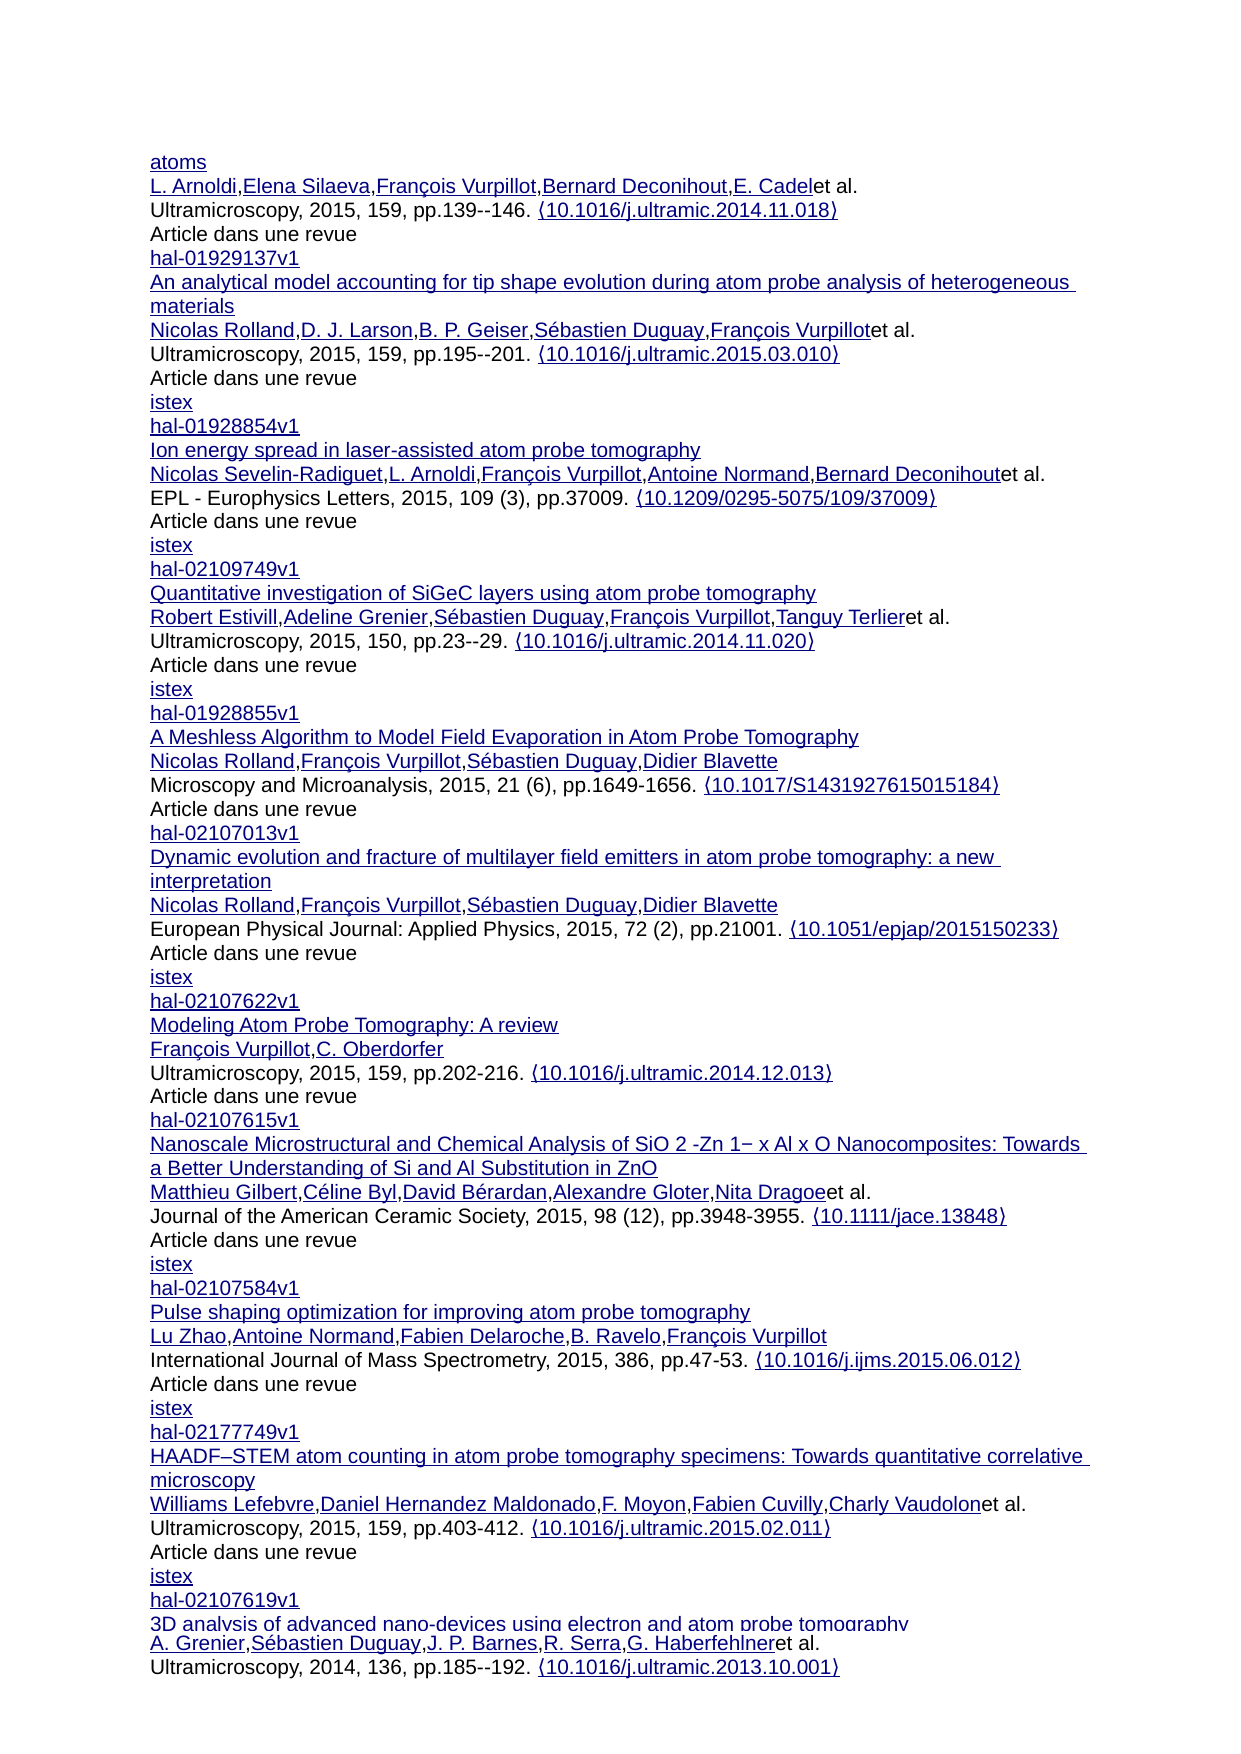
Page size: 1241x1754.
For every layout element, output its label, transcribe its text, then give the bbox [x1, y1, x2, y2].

table_cell Quantitative investigation of SiGeC layers using atom probe tomography Robert Estivill,Adeline Grenier,Sébastien Duguay,François Vurpillot,Tanguy Terlieret al. Ultramicroscopy, 2015, 150, pp.23--29. ⟨10.1016/j.ultramic.2014.11.020⟩ Article dans une revue istex hal-01928855v1 [150, 581, 1090, 725]
table_cell HAADF–STEM atom counting in atom probe tomography specimens: Towards quantitative correlative [150, 1444, 1090, 1465]
table_cell Ion energy spread in laser-assisted atom probe tomography Nicolas Sevelin-Radiguet,L. Arnoldi,François Vurpillot,Antoine Normand,Bernard Deconihoutet al. EPL - Europhysics Letters, 2015, 109 (3), pp.37009. ⟨10.1209/0295-5075/109/37009⟩ Article dans une revue istex hal-02109749v1 [150, 438, 1090, 581]
table_cell atoms L. Arnoldi,Elena Silaeva,François Vurpillot,Bernard Deconihout,E. Cadelet al. Ultramicroscopy, 2015, 159, pp.139--146. ⟨10.1016/j.ultramic.2014.11.018⟩ Article dans une revue hal-01929137v1 [150, 150, 1090, 270]
table_cell An analytical model accounting for tip shape evolution during atom probe analysis of heterogeneous materials Nicolas Rolland,D. J. Larson,B. P. Geiser,Sébastien Duguay,François Vurpillotet al. Ultramicroscopy, 2015, 159, pp.195--201. ⟨10.1016/j.ultramic.2015.03.010⟩ Article dans une revue istex hal-01928854v1 [150, 270, 1090, 437]
table_cell Pulse shaping optimization for improving atom probe tomography Lu Zhao,Antoine Normand,Fabien Delaroche,B. Ravelo,François Vurpillot International Journal of Mass Spectrometry, 2015, 386, pp.47-53. ⟨10.1016/j.ijms.2015.06.012⟩ Article dans une revue istex hal-02177749v1 [150, 1300, 1090, 1444]
table_cell A Meshless Algorithm to Model Field Evaporation in Atom Probe Tomography Nicolas Rolland,François Vurpillot,Sébastien Duguay,Didier Blavette Microscopy and Microanalysis, 2015, 21 (6), pp.1649-1656. ⟨10.1017/S1431927615015184⟩ Article dans une revue hal-02107013v1 [150, 725, 1090, 845]
table_cell microscopy Williams Lefebvre,Daniel Hernandez Maldonado,F. Moyon,Fabien Cuvilly,Charly Vaudolonet al. Ultramicroscopy, 2015, 159, pp.403-412. ⟨10.1016/j.ultramic.2015.02.011⟩ Article dans une revue istex hal-02107619v1 [150, 1466, 1090, 1611]
table_cell Nanoscale Microstructural and Chemical Analysis of SiO 2 -Zn 1− x Al x O Nanocomposites: Towards a Better Understanding of Si and Al Substitution in ZnO Matthieu Gilbert,Céline Byl,David Bérardan,Alexandre Gloter,Nita Dragoeet al. Journal of the American Ceramic Society, 2015, 98 (12), pp.3948-3955. ⟨10.1111/jace.13848⟩ Article dans une revue istex hal-02107584v1 [150, 1132, 1090, 1300]
table_cell Dynamic evolution and fracture of multilayer field emitters in atom probe tomography: a new interpretation Nicolas Rolland,François Vurpillot,Sébastien Duguay,Didier Blavette European Physical Journal: Applied Physics, 2015, 72 (2), pp.21001. ⟨10.1051/epjap/2015150233⟩ Article dans une revue istex hal-02107622v1 [150, 845, 1090, 1012]
table_cell Modeling Atom Probe Tomography: A review François Vurpillot,C. Oberdorfer Ultramicroscopy, 2015, 159, pp.202-216. ⟨10.1016/j.ultramic.2014.12.013⟩ Article dans une revue hal-02107615v1 [150, 1013, 1090, 1132]
table_cell 3D analysis of advanced nano-devices using electron and atom probe tomography A. Grenier,Sébastien Duguay,J. P. Barnes,R. Serra,G. Haberfehlneret al. Ultramicroscopy, 2014, 136, pp.185--192. ⟨10.1016/j.ultramic.2013.10.001⟩ [150, 1611, 1090, 1679]
